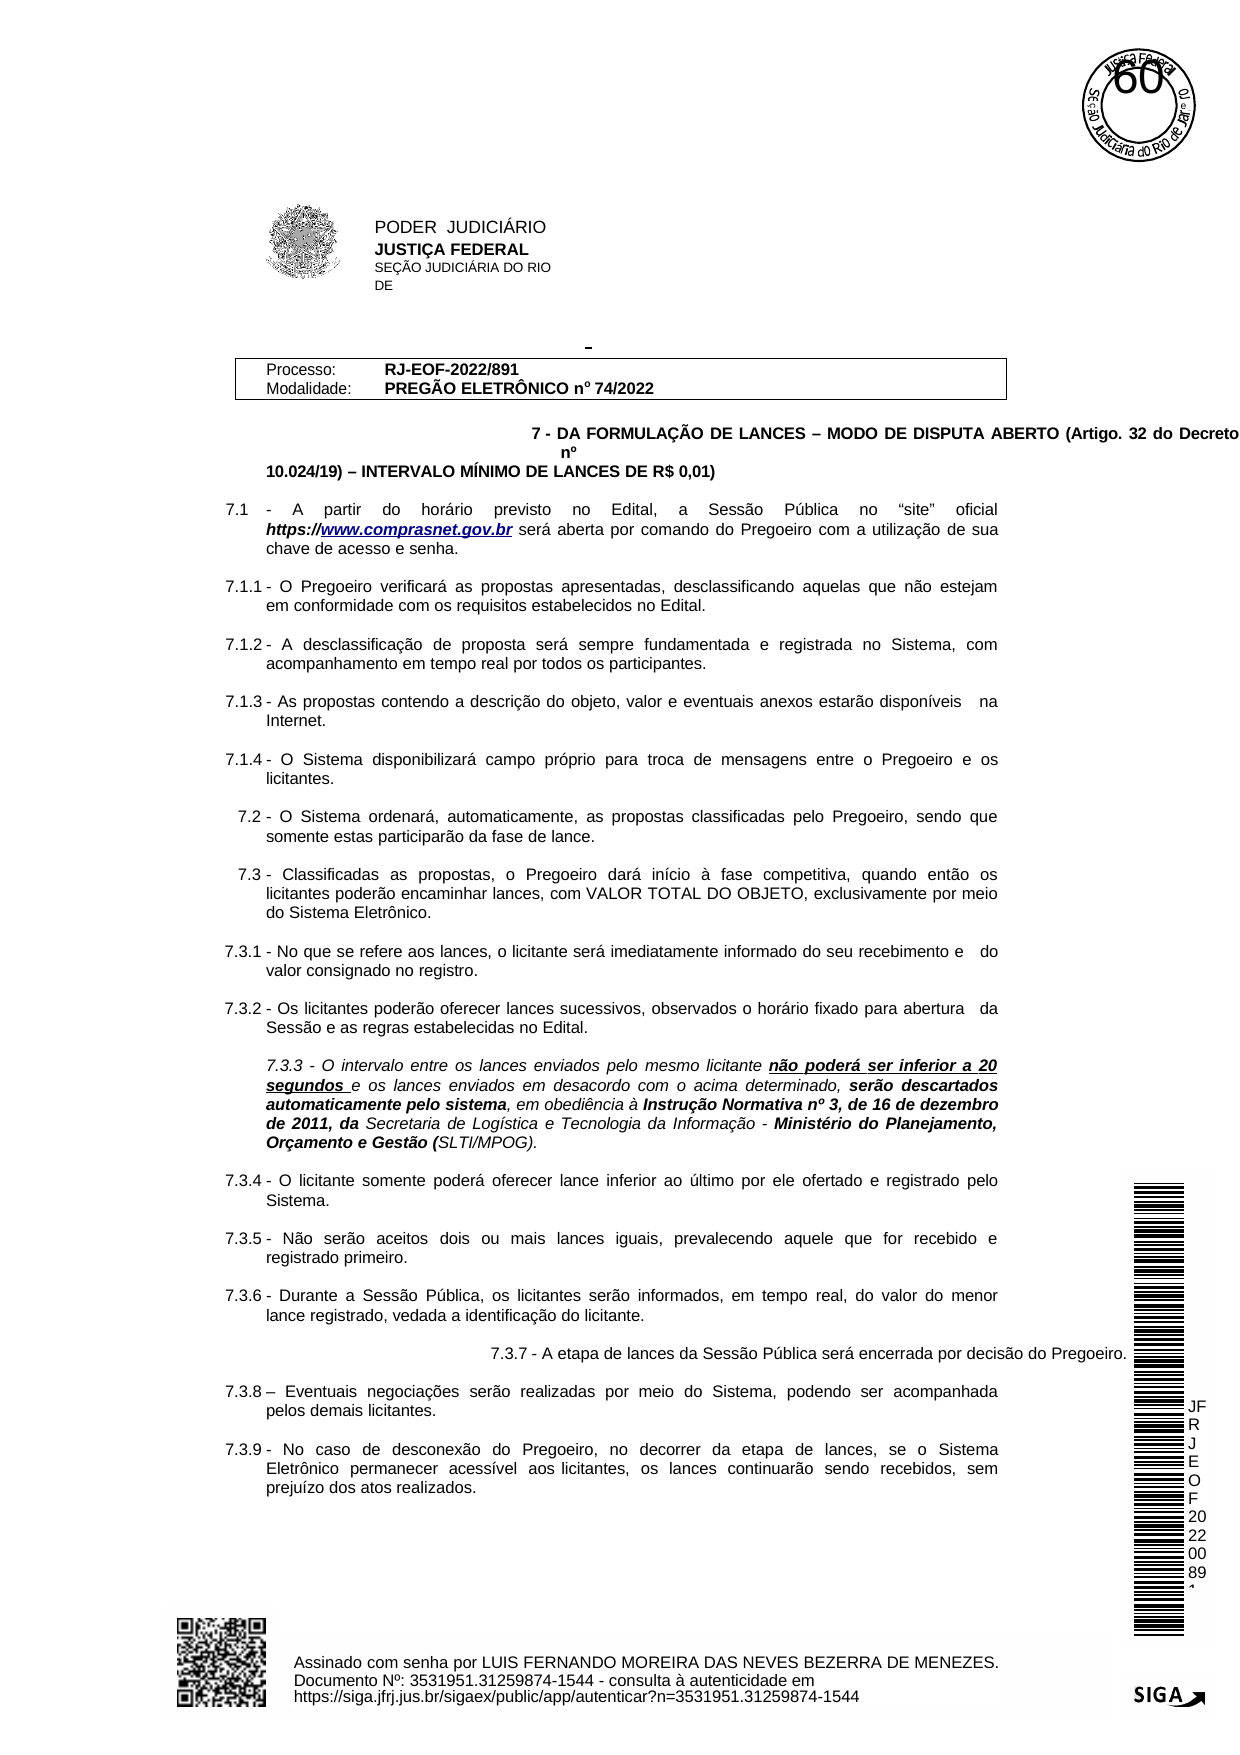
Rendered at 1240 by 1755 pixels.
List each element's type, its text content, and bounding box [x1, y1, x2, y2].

list - A partir do horário previsto no Edital, a Sessão Pública no “site” oficial https://www.comprasnet.gov.br será aberta por comando do Pregoeiro com a utilização de sua chave de acesso e senha. [225, 500, 998, 558]
list - O Pregoeiro verificará as propostas apresentadas, desclassificando aquelas que não estejam em conformidade com os requisitos estabelecidos no Edital. [225, 577, 998, 615]
text PODER JUDICIÁRIO JUSTIÇA FEDERAL SEÇÃO JUDICIÁRIA DO RIO DE [374, 217, 573, 293]
list – Eventuais negociações serão realizadas por meio do Sistema, podendo ser acompanhada pelos demais licitantes. [225, 1382, 998, 1420]
list - Classificadas as propostas, o Pregoeiro dará início à fase competitiva, quando então os licitantes poderão encaminhar lances, com VALOR TOTAL DO OBJETO, exclusivamente por meio do Sistema Eletrônico. [238, 865, 998, 922]
list - No caso de desconexão do Pregoeiro, no decorrer da etapa de lances, se o Sistema Eletrônico permanecer acessível aos licitantes, os lances continuarão sendo recebidos, sem prejuízo dos atos realizados. [225, 1440, 998, 1497]
text 7.3.3 - O intervalo entre os lances enviados pelo mesmo licitante não poderá ser inferior a 20 segundos e os lances enviados em desacordo com o acima determinado, serão descartados automaticamente pelo sistema, em obediência à Instrução Normativa nº 3, de 16 de dezembro de 2011, da Secretaria de Logística e Tecnologia da Informação - Ministério do Planejamento, Orçamento e Gestão (SLTI/MPOG). [266, 1056, 998, 1152]
list - Os licitantes poderão oferecer lances sucessivos, observados o horário fixado para abertura da Sessão e as regras estabelecidas no Edital. [224, 999, 998, 1037]
list - O licitante somente poderá oferecer lance inferior ao último por ele ofertado e registrado pelo Sistema. [225, 1171, 998, 1209]
list - As propostas contendo a descrição do objeto, valor e eventuais anexos estarão disponíveis na Internet. [225, 692, 998, 730]
text e [1180, 100, 1193, 110]
list - A desclassificação de proposta será sempre fundamentada e registrada no Sistema, com acompanhamento em tempo real por todos os participantes. [225, 634, 998, 673]
list - O Sistema ordenará, automaticamente, as propostas classificadas pelo Pregoeiro, sendo que somente estas participarão da fase de lance. [238, 807, 998, 846]
text Modalidade: PREGÃO ELETRÔNICO no 74/2022 [266, 379, 1006, 398]
list - O Sistema disponibilizará campo próprio para troca de mensagens entre o Pregoeiro e os licitantes. [225, 749, 998, 788]
list - Durante a Sessão Pública, os licitantes serão informados, em tempo real, do valor do menor lance registrado, vedada a identificação do licitante. [225, 1286, 998, 1324]
text 10.024/19) – INTERVALO MÍNIMO DE LANCES DE R$ 0,01) [266, 462, 1239, 481]
list - Não serão aceitos dois ou mais lances iguais, prevalecendo aquele que for recebido e registrado primeiro. [225, 1229, 998, 1267]
list - No que se refere aos lances, o licitante será imediatamente informado do seu recebimento e do valor consignado no registro. [224, 941, 998, 980]
list - A etapa de lances da Sessão Pública será encerrada por decisão do Pregoeiro. [490, 1344, 1122, 1363]
list JFRJEOF202200891V01 [1188, 1397, 1207, 1588]
text ç [1088, 103, 1099, 110]
list - DA FORMULAÇÃO DE LANCES – MODO DE DISPUTA ABERTO (Artigo. 32 do Decreto nº [531, 423, 1239, 462]
text Processo: RJ-EOF-2022/891 [266, 360, 1006, 379]
